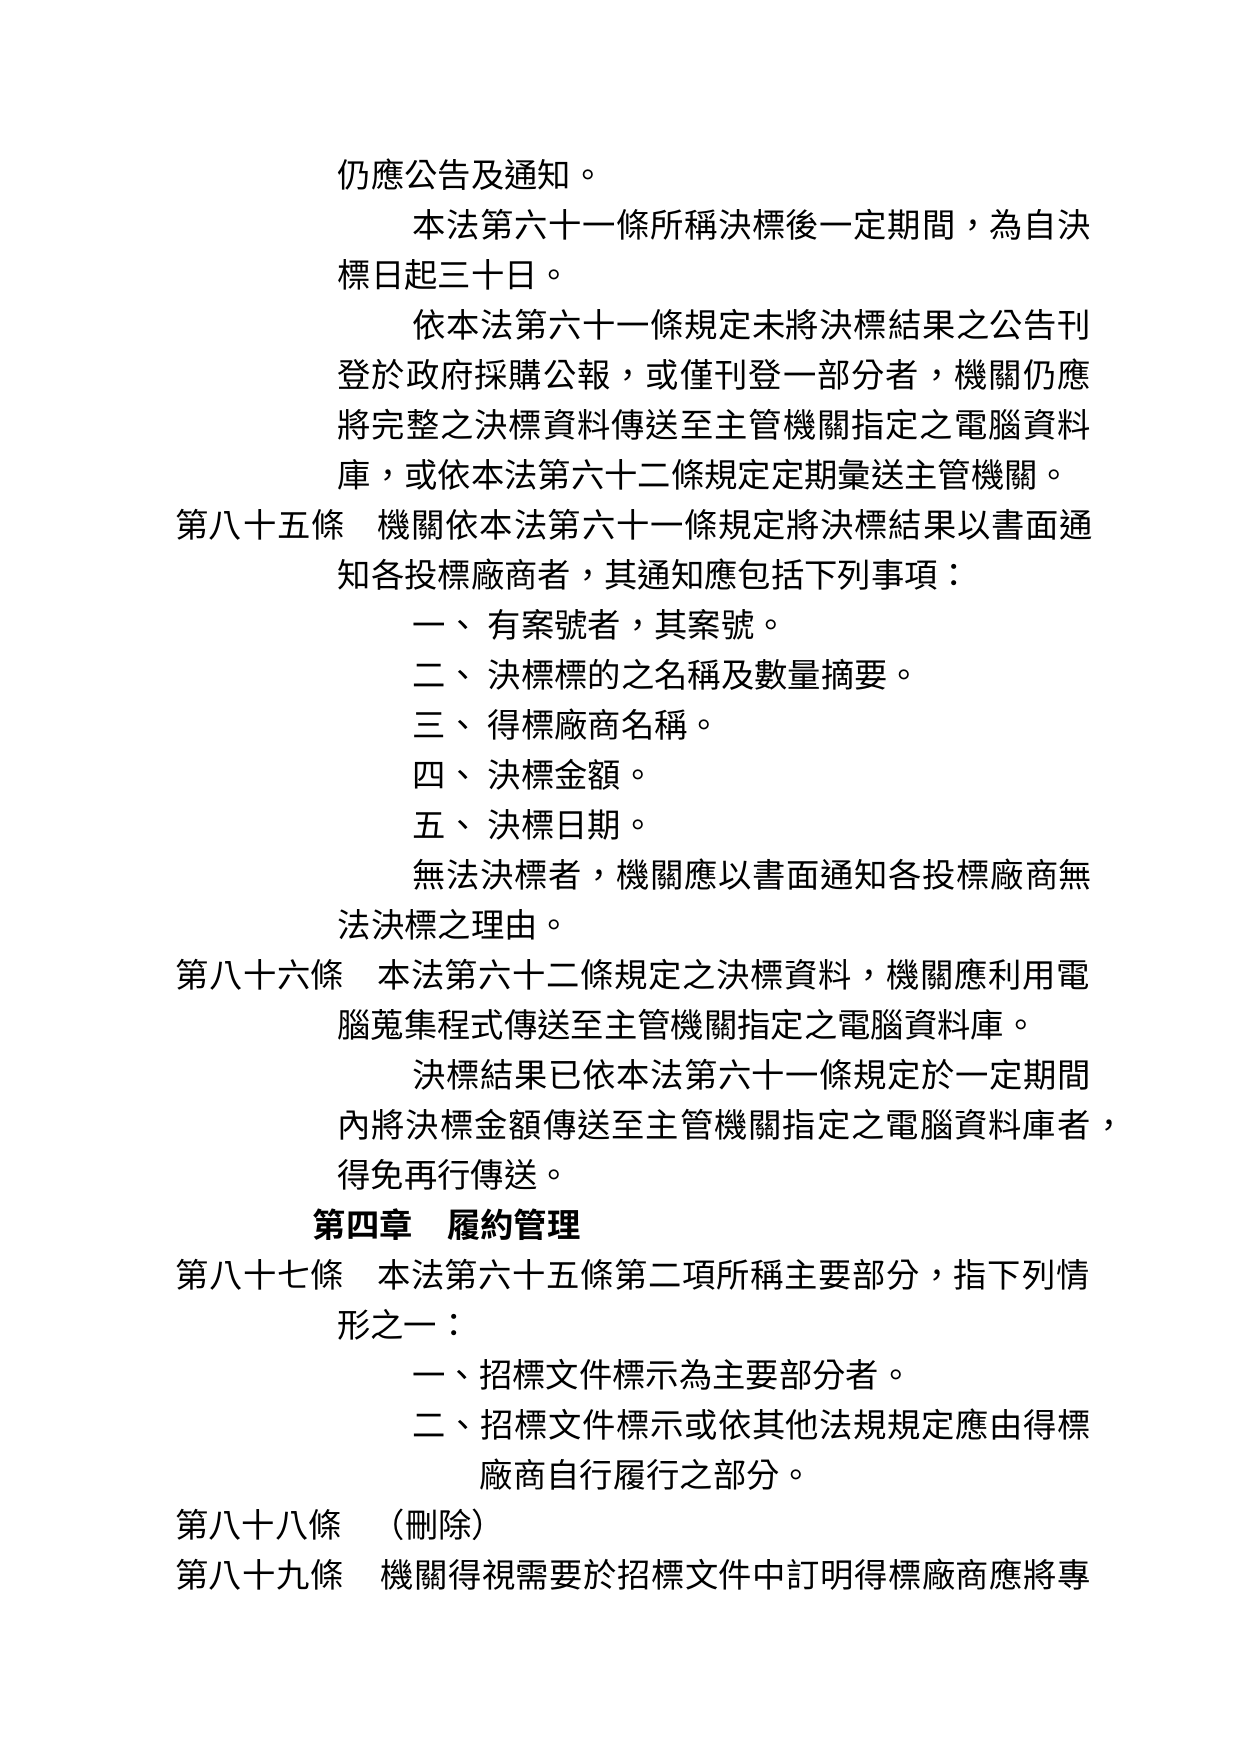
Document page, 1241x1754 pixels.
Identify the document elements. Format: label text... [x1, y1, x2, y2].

text 本法第六十一條所稱決標後一定期間，為自決標日起三十日。 [337, 198, 1092, 298]
text 仍應公告及通知。 [337, 148, 1092, 198]
list 有案號者，其案號。 [412, 598, 1092, 648]
list 履約管理 [312, 1198, 1092, 1248]
list 得標廠商名稱。 [412, 698, 1092, 748]
text 決標結果已依本法第六十一條規定於一定期間內將決標金額傳送至主管機關指定之電腦資料庫者，得免再行傳送。 [337, 1048, 1092, 1198]
text 依本法第六十一條規定未將決標結果之公告刊登於政府採購公報，或僅刊登一部分者，機關仍應將完整之決標資料傳送至主管機關指定之電腦資料庫，或依本法第六十二條規定定期彙送主管機關。 [337, 298, 1092, 498]
text 第八十七條 本法第六十五條第二項所稱主要部分，指下列情形之一： [175, 1248, 1092, 1348]
text 無法決標者，機關應以書面通知各投標廠商無法決標之理由。 [337, 848, 1092, 948]
text 一、招標文件標示為主要部分者。 [412, 1348, 1092, 1398]
text 二、招標文件標示或依其他法規規定應由得標廠商自行履行之部分。 [412, 1398, 1092, 1498]
list 決標金額。 [412, 748, 1092, 798]
text 第八十六條 本法第六十二條規定之決標資料，機關應利用電腦蒐集程式傳送至主管機關指定之電腦資料庫。 [175, 948, 1092, 1048]
text 第八十九條 機關得視需要於招標文件中訂明得標廠商應將專業部分或達一定數量或金額之分包情形送機關備查。 [175, 1548, 1092, 1598]
text 第八十五條 機關依本法第六十一條規定將決標結果以書面通知各投標廠商者，其通知應包括下列事項： [175, 498, 1092, 598]
list 決標日期。 [412, 798, 1092, 848]
list 決標標的之名稱及數量摘要。 [412, 648, 1092, 698]
text 第八十八條 （刪除） [175, 1498, 1092, 1548]
